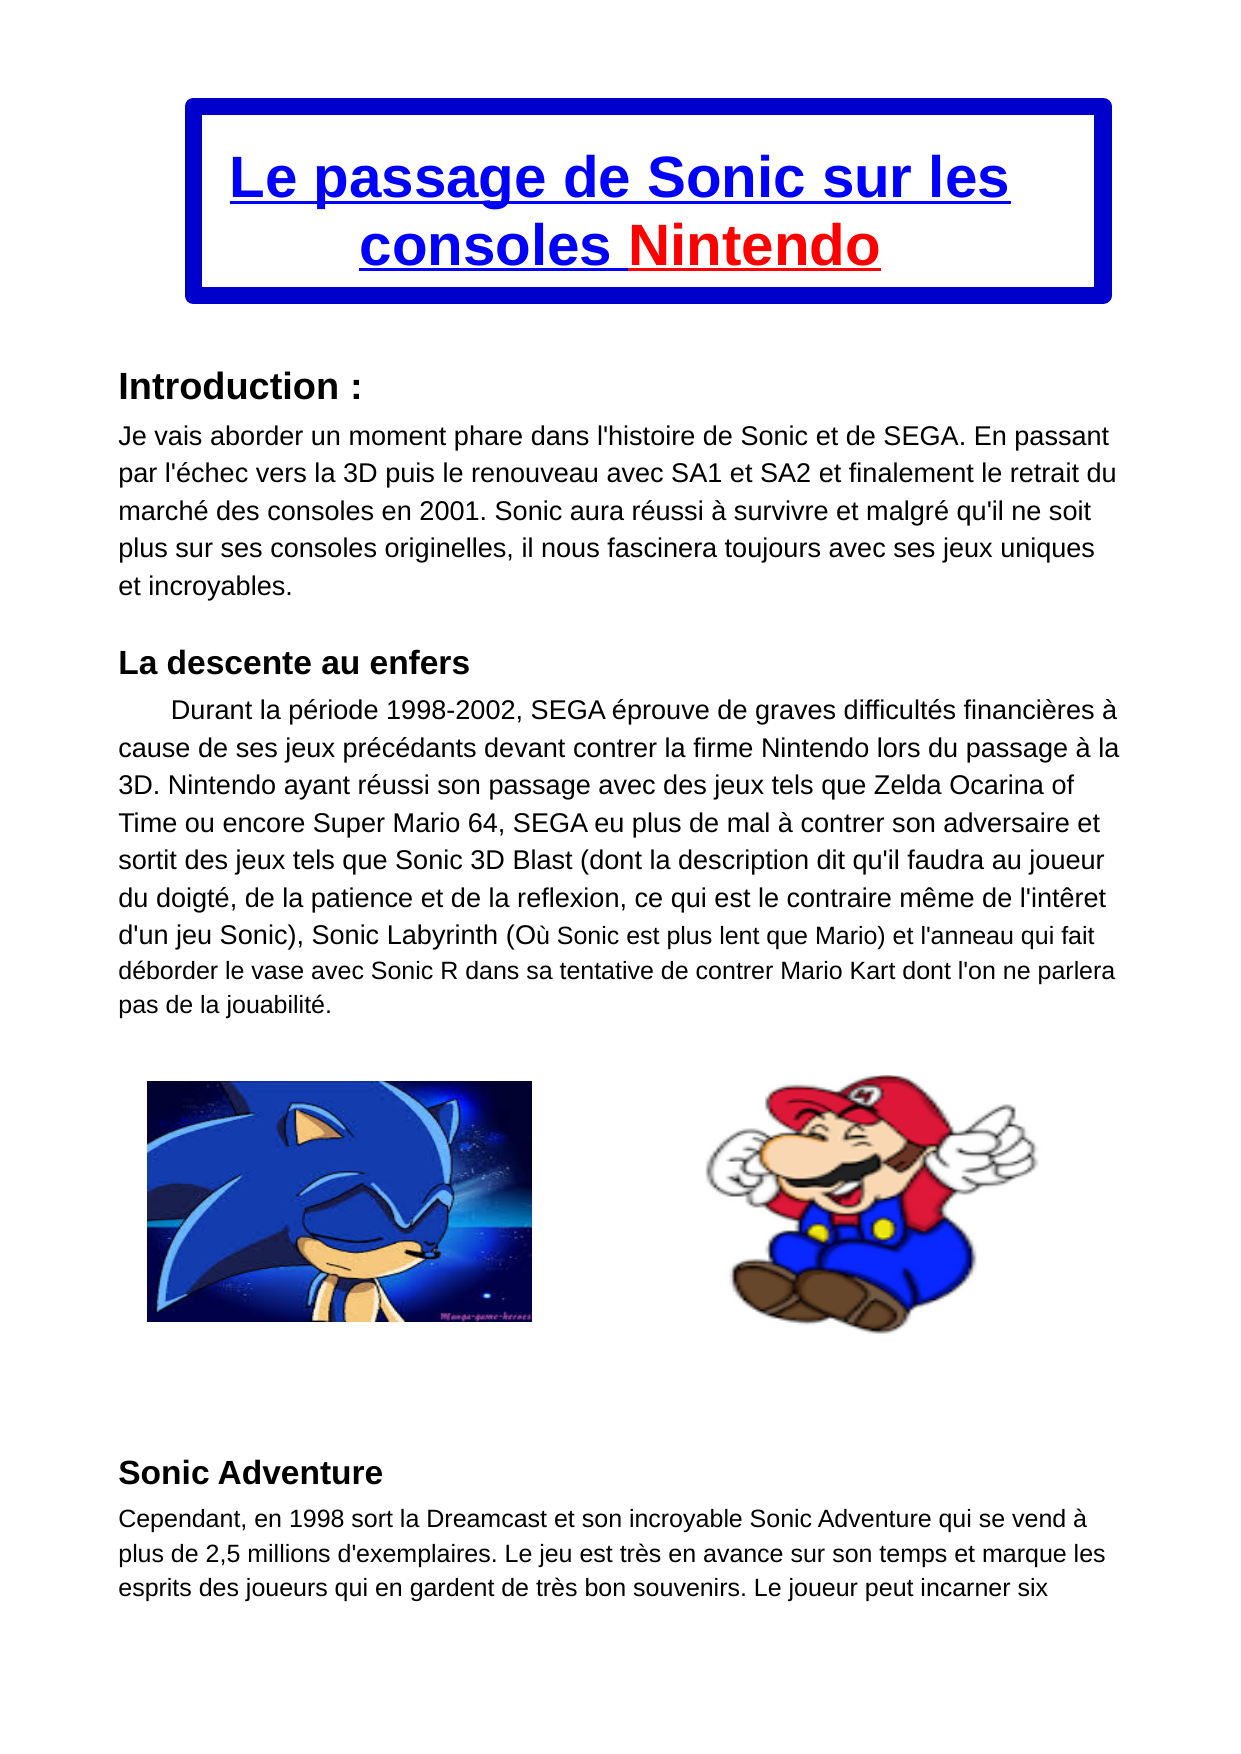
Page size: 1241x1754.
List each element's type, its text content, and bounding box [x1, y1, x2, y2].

subtitle Introduction : [118, 364, 1122, 407]
picture [705, 1075, 1042, 1336]
text Durant la période 1998-2002, SEGA éprouve de graves difficultés financières à cause de ses jeux précédants devant contrer la firme Nintendo lors du passage à la 3D. Nintendo ayant réussi son passage avec des jeux tels que Zelda Ocarina of Time ou encore Super Mario 64, SEGA eu plus de mal à contrer son adversaire et sortit des jeux tels que Sonic 3D Blast (dont la description dit qu'il faudra au joueur du doigté, de la patience et de la reflexion, ce qui est le contraire même de l'intêret d'un jeu Sonic), Sonic Labyrinth (Où Sonic est plus lent que Mario) et l'anneau qui fait déborder le vase avec Sonic R dans sa tentative de contrer Mario Kart dont l'on ne parlera pas de la jouabilité. [118, 694, 1122, 1019]
text Cependant, en 1998 sort la Dreamcast et son incroyable Sonic Adventure qui se vend à plus de 2,5 millions d'exemplaires. Le jeu est très en avance sur son temps et marque les esprits des joueurs qui en gardent de très bon souvenirs. Le joueur peut incarner six [118, 1504, 1122, 1602]
subtitle La descente au enfers [118, 643, 1122, 682]
title Le passage de Sonic sur les consoles Nintendo [202, 143, 1094, 277]
text Je vais aborder un moment phare dans l'histoire de Sonic et de SEGA. En passant par l'échec vers la 3D puis le renouveau avec SA1 et SA2 et finalement le retrait du marché des consoles en 2001. Sonic aura réussi à survivre et malgré qu'il ne soit plus sur ses consoles originelles, il nous fascinera toujours avec ses jeux uniques et incroyables. [118, 420, 1122, 601]
title [118, 143, 185, 277]
title [1112, 143, 1122, 277]
subtitle Sonic Adventure [118, 1453, 1122, 1492]
picture [147, 1081, 532, 1322]
